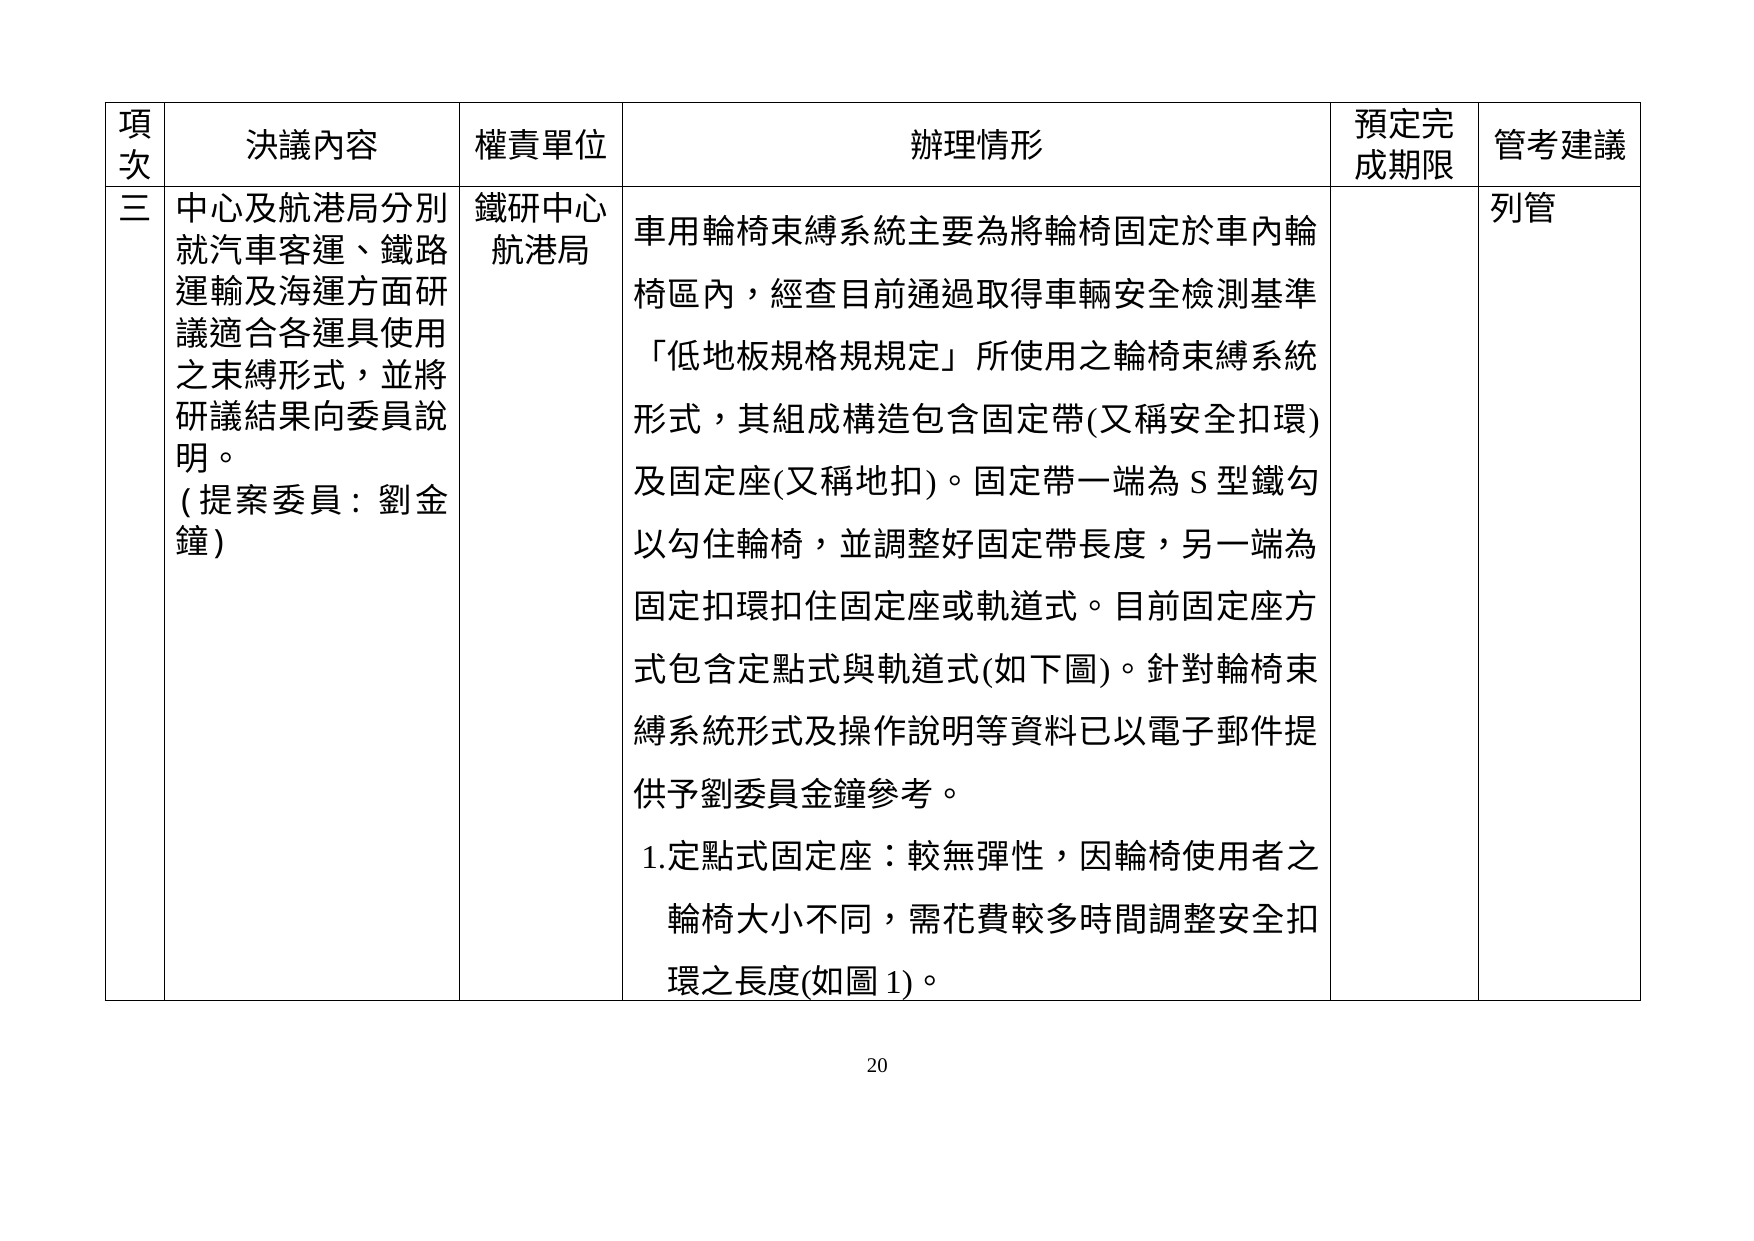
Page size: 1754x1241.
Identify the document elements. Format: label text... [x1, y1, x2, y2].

table_cell 中心及航港局分別就汽車客運、鐵路運輸及海運方面研議適合各運具使用之束縛形式，並將研議結果向委員說明。 (提案委員: 劉金鐘) [165, 187, 459, 1000]
table_header 管考建議 [1479, 103, 1640, 186]
table_header 項次 [106, 103, 164, 186]
table_cell 鐵研中心 航港局 [460, 187, 622, 1000]
table_header 預定完成期限 [1331, 103, 1478, 186]
table_header 權責單位 [460, 103, 622, 186]
table_cell 三 [106, 187, 164, 1000]
table_cell 車用輪椅束縛系統主要為將輪椅固定於車內輪椅區內，經查目前通過取得車輛安全檢測基準「低地板規格規規定」所使用之輪椅束縛系統形式，其組成構造包含固定帶(又稱安全扣環)及固定座(又稱地扣)。固定帶一端為S型鐵勾以勾住輪椅，並調整好固定帶長度，另一端為固定扣環扣住固定座或軌道式。目前固定座方式包含定點式與軌道式(如下圖)。針對輪椅束縛系統形式及操作說明等資料已以電子郵件提供予劉委員金鐘參考。 1.定點式固定座：較無彈性，因輪椅使用者之輪椅大小不同，需花費較多時間調整安全扣環之長度(如圖1)。 [623, 187, 1330, 1000]
table_cell [1331, 187, 1478, 1000]
table_cell 列管 [1479, 187, 1640, 1000]
table_header 辦理情形 [623, 103, 1330, 186]
table_header 決議內容 [165, 103, 459, 186]
